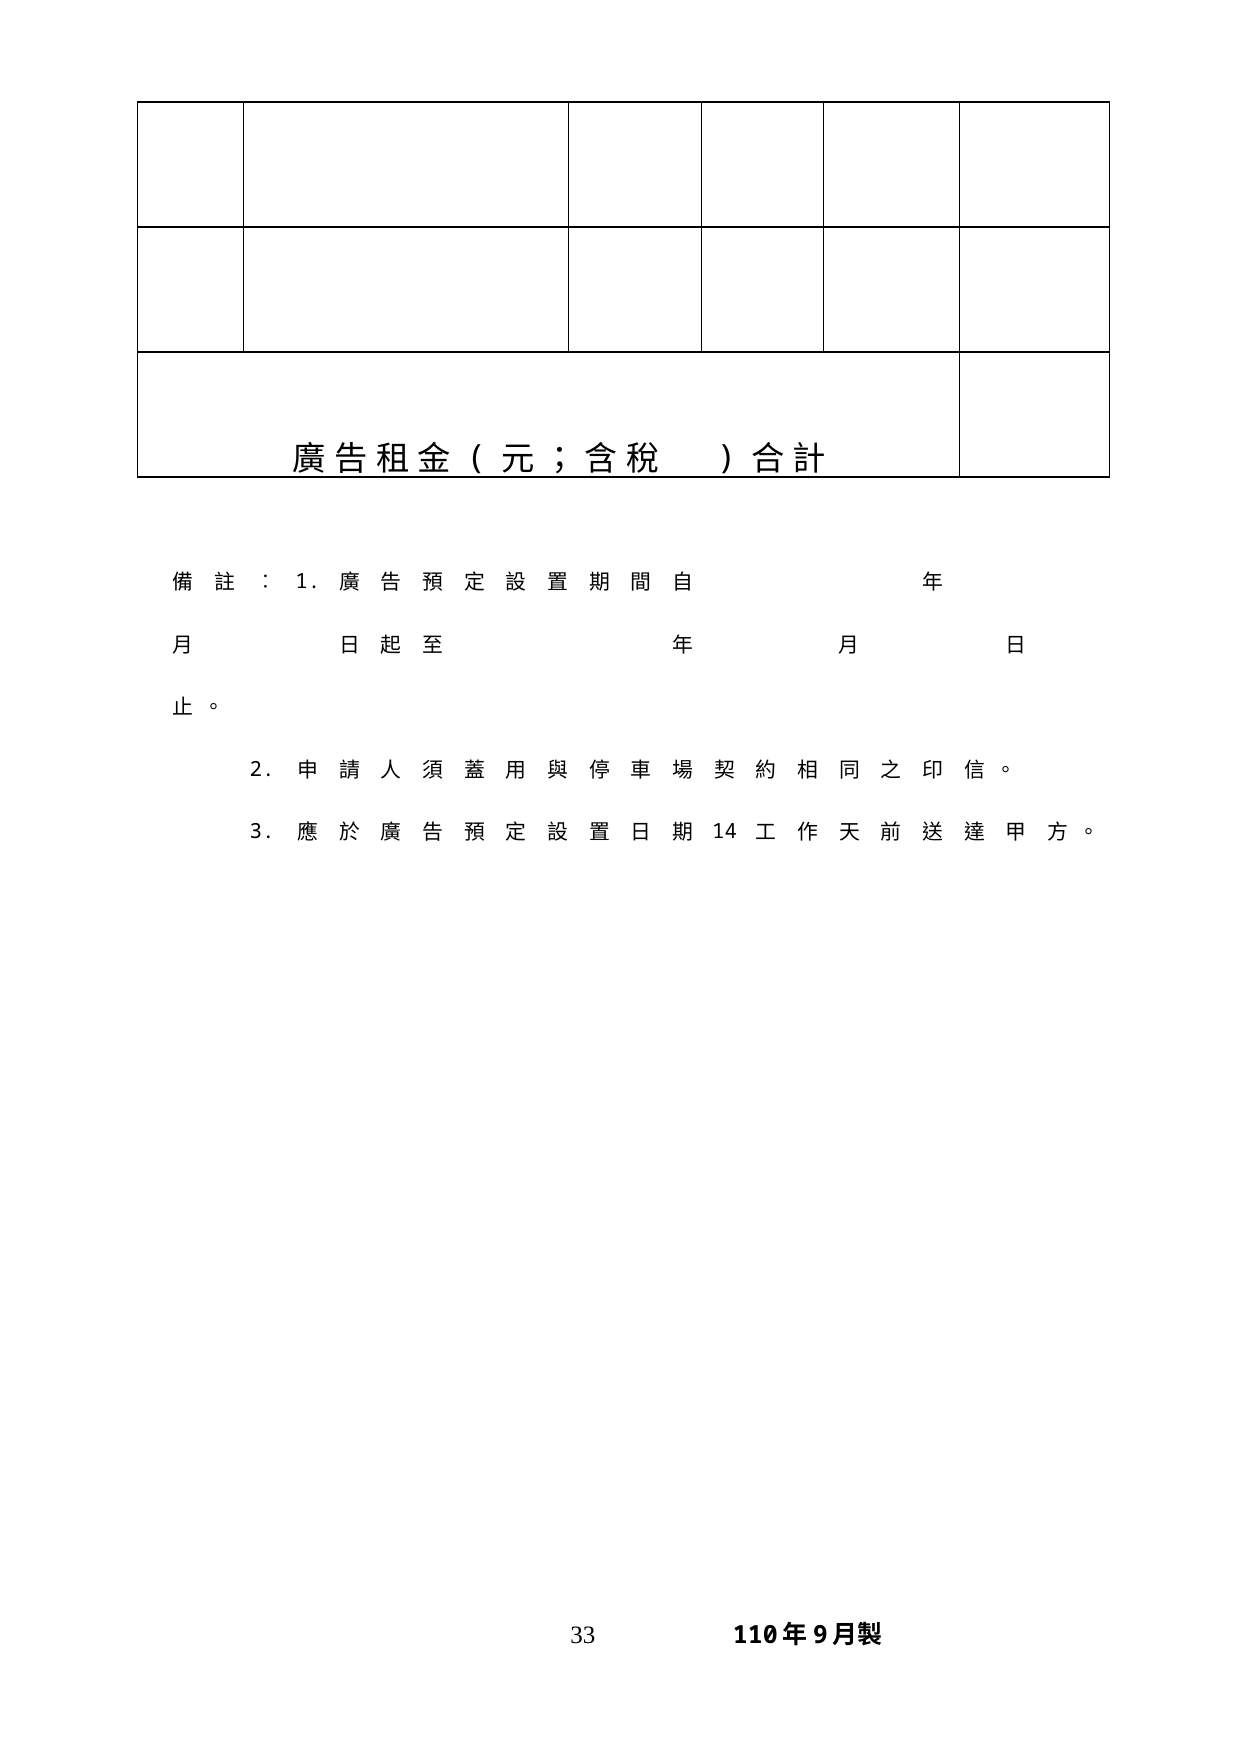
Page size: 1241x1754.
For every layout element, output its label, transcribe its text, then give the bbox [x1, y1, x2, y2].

table_cell [244, 103, 568, 226]
table_cell [138, 103, 243, 226]
table_cell [960, 103, 1109, 226]
table_cell [702, 103, 823, 226]
text 2.申請人須蓋用與停車場契約相同之印信。 [137, 726, 1117, 789]
table_cell [138, 228, 243, 351]
table_cell [569, 228, 701, 351]
table_cell [244, 228, 568, 351]
table_cell [569, 103, 701, 226]
text 3.應於廣告預定設置日期14工作天前送達甲方。 [137, 789, 1117, 851]
text 備註︰1.廣告預定設置期間自 年 月 日起至 年 月 日止。 [137, 539, 1065, 726]
table_cell [824, 228, 959, 351]
table_cell [960, 228, 1109, 351]
table_cell 廣告租金(元；含稅)合計 [138, 353, 959, 476]
table_cell [824, 103, 959, 226]
table_cell [960, 353, 1109, 476]
table_cell [702, 228, 823, 351]
